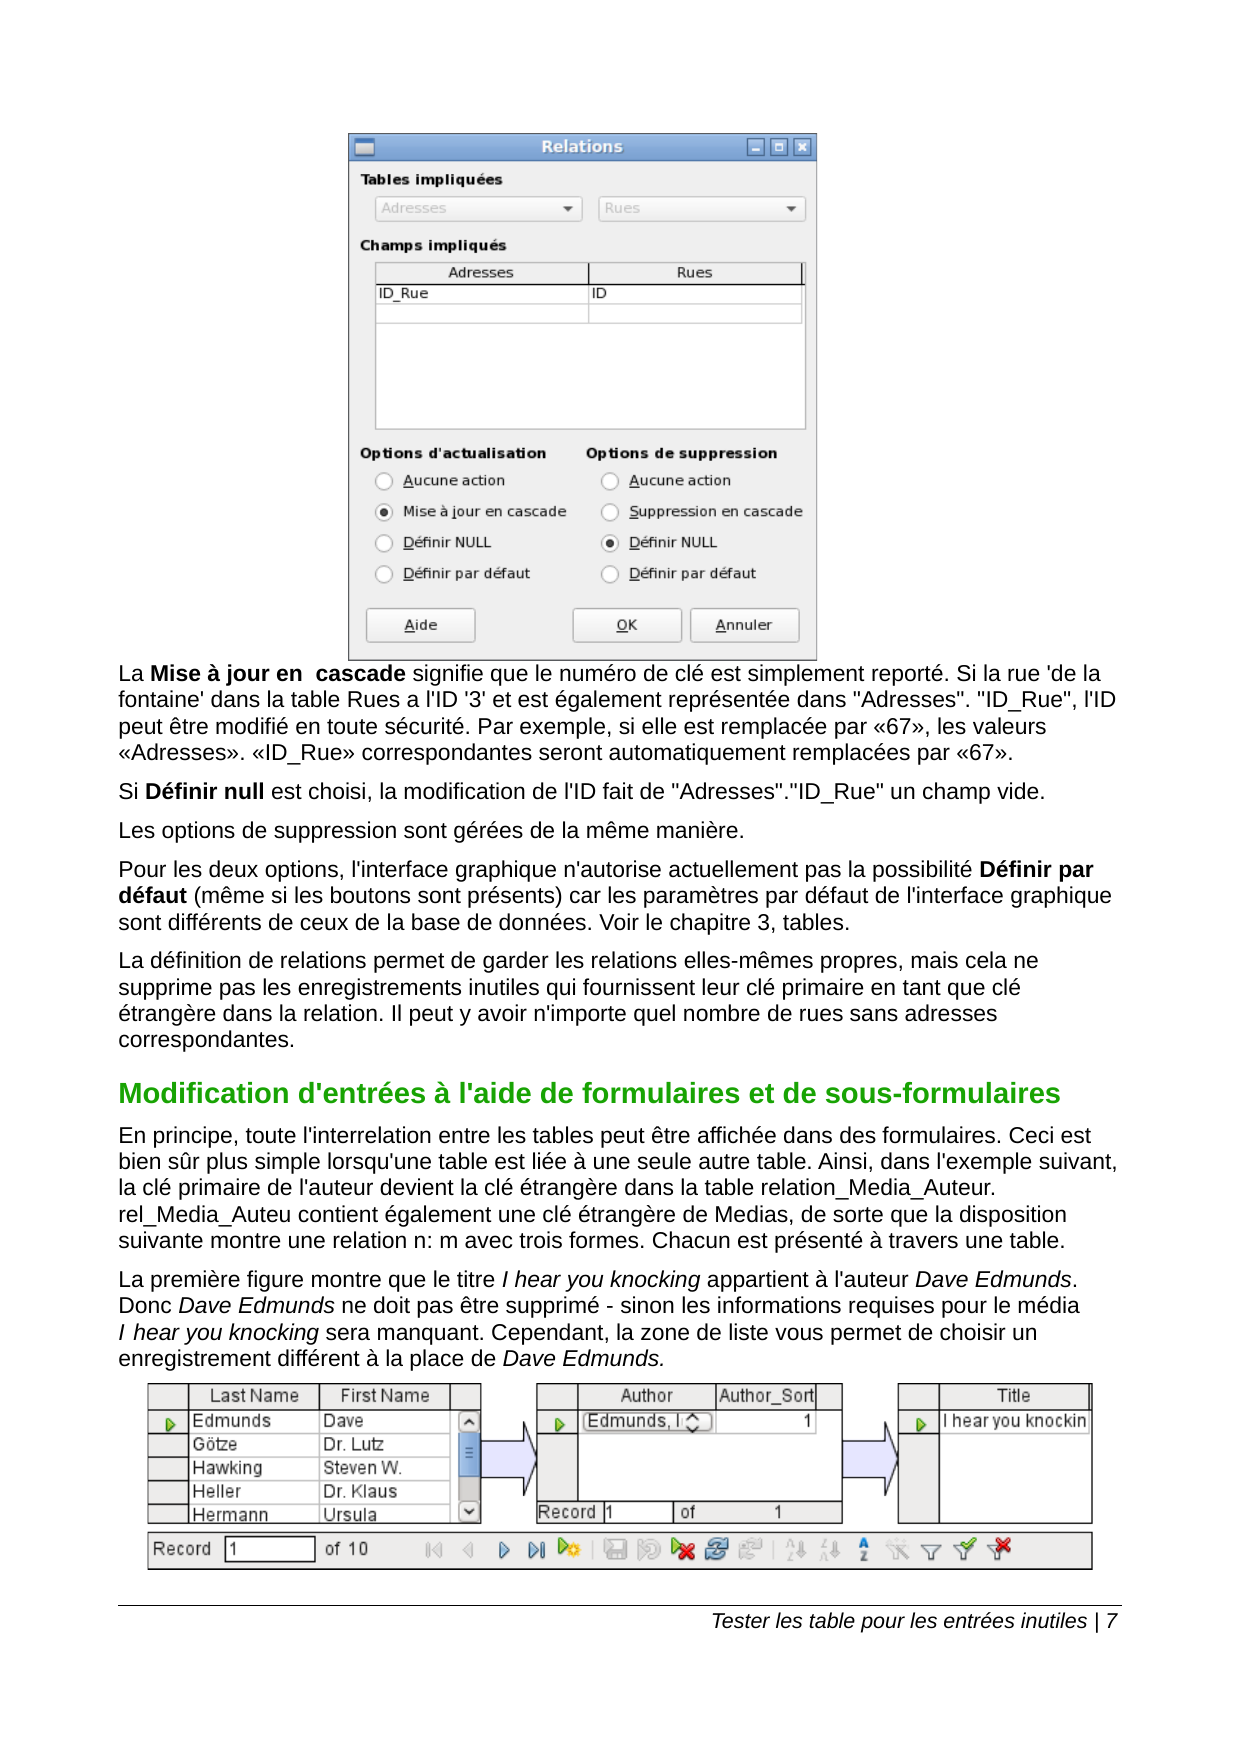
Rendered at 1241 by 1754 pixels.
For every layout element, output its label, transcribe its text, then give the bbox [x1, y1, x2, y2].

text Les options de suppression sont gérées de la même manière. [118, 817, 1122, 843]
text La définition de relations permet de garder les relations elles-mêmes propres, mais cela ne supprime pas les enregistrements inutiles qui fournissent leur clé primaire en tant que clé étrangère dans la relation. Il peut y avoir n'importe quel nombre de rues sans adresses correspondantes. [118, 947, 1122, 1053]
text La première figure montre que le titre I hear you knocking appartient à l'auteur Dave Edmunds. Donc Dave Edmunds ne doit pas être supprimé - sinon les informations requises pour le média I hear you knocking sera manquant. Cependant, la zone de liste vous permet de choisir un enregistrement différent à la place de Dave Edmunds. [118, 1266, 1122, 1371]
text En principe, toute l'interrelation entre les tables peut être affichée dans des formulaires. Ceci est bien sûr plus simple lorsqu'une table est liée à une seule autre table. Ainsi, dans l'exemple suivant, la clé primaire de l'auteur devient la clé étrangère dans la table relation_Media_Auteur. rel_Media_Auteu contient également une clé étrangère de Medias, de sorte que la disposition suivante montre une relation n: m avec trois formes. Chacun est présenté à travers une table. [118, 1122, 1122, 1253]
subtitle Modification d'entrées à l'aide de formulaires et de sous-formulaires [118, 1076, 1122, 1110]
text Pour les deux options, l'interface graphique n'autorise actuellement pas la possibilité Définir par défaut (même si les boutons sont présents) car les paramètres par défaut de l'interface graphique sont différents de ceux de la base de données. Voir le chapitre 3, tables. [118, 856, 1122, 935]
text Si Définir null est choisi, la modification de l'ID fait de "Adresses"."ID_Rue" un champ vide. [118, 778, 1122, 804]
text La Mise à jour en cascade signifie que le numéro de clé est simplement reporté. Si la rue 'de la fontaine' dans la table Rues a l'ID '3' et est également représentée dans "Adresses". "ID_Rue", l'ID peut être modifié en toute sécurité. Par exemple, si elle est remplacée par «67», les valeurs «Adresses». «ID_Rue» correspondantes seront automatiquement remplacées par «67». [118, 118, 1122, 766]
picture [147, 1383, 1093, 1570]
picture [348, 133, 818, 661]
